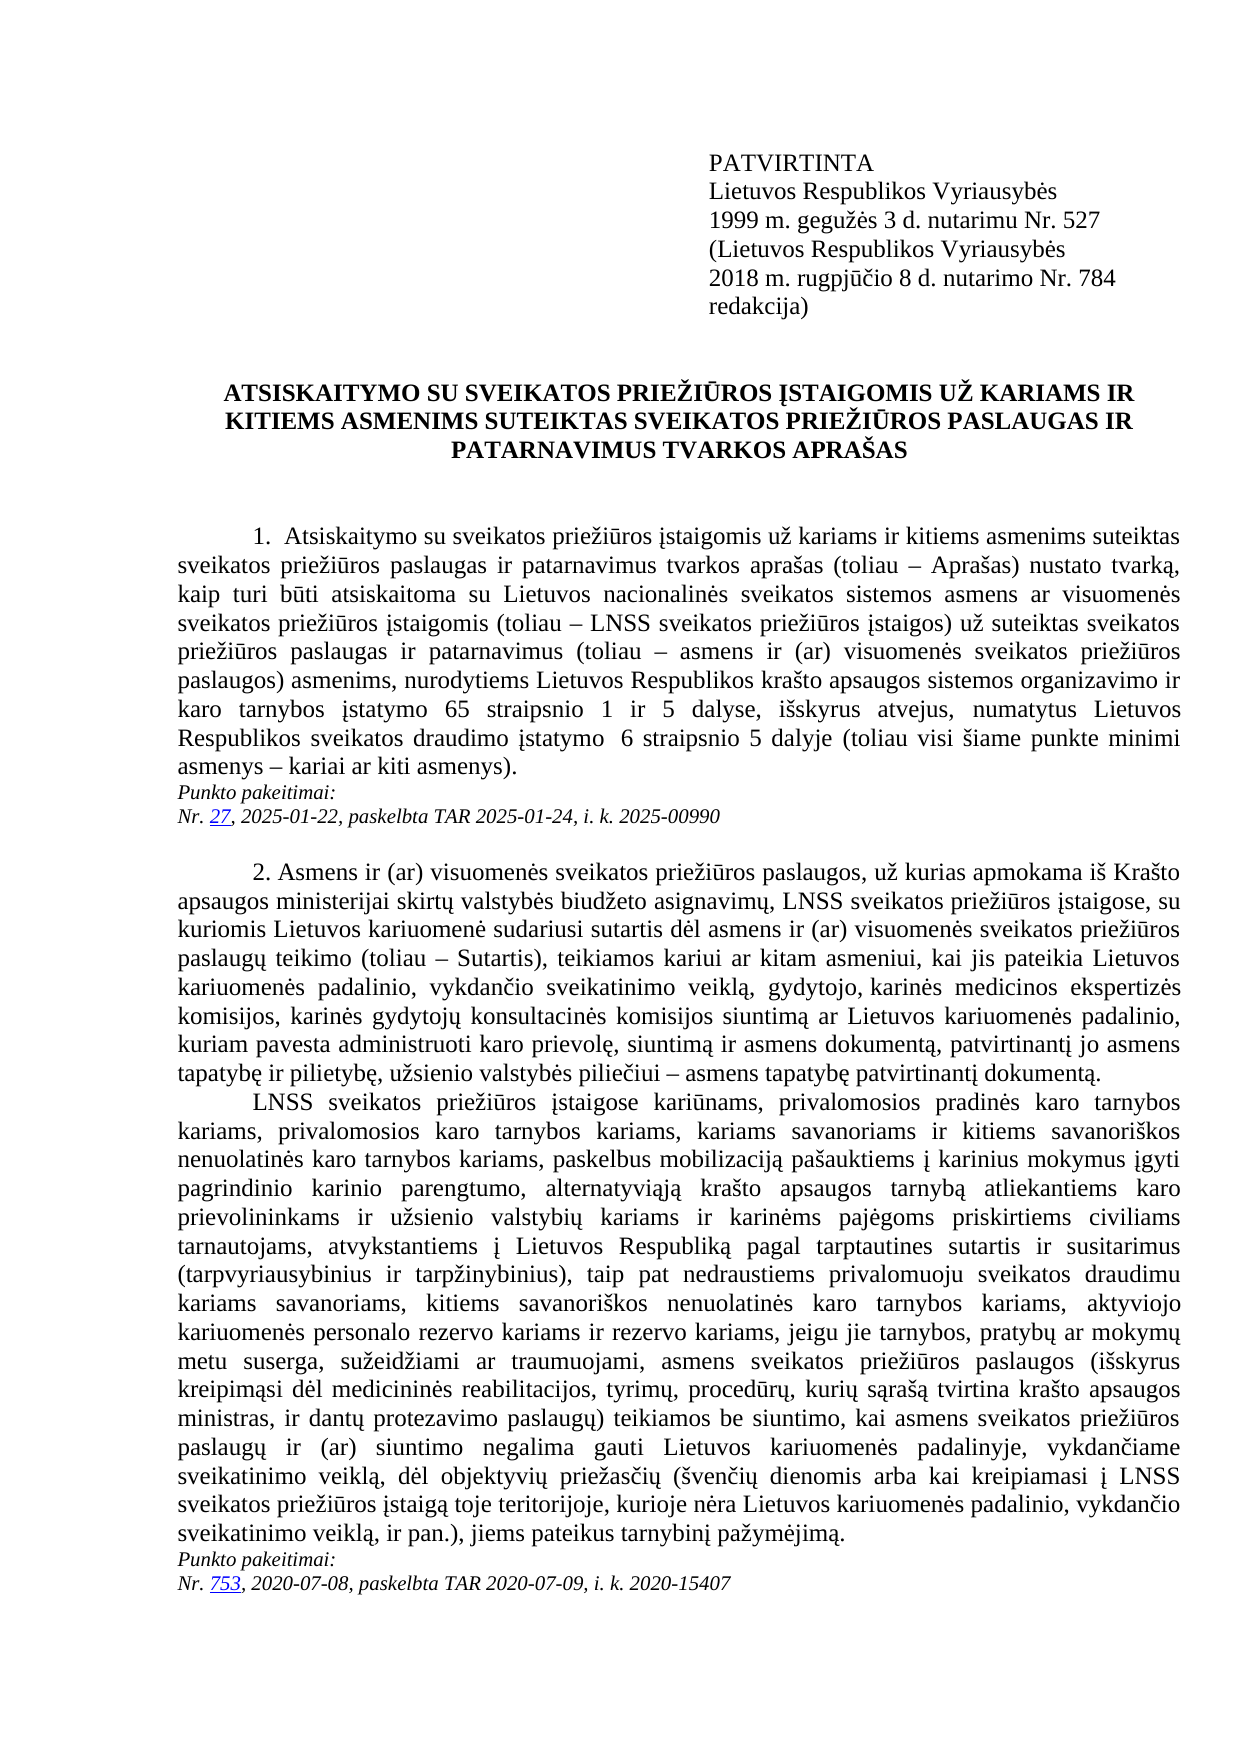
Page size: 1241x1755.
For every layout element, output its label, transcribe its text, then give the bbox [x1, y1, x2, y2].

text Nr. 27, 2025-01-22, paskelbta TAR 2025-01-24, i. k. 2025-00990 [177, 804, 1181, 828]
text redakcija) [177, 291, 1181, 320]
text Lietuvos Respublikos Vyriausybės [177, 176, 1181, 205]
text 1. Atsiskaitymo su sveikatos priežiūros įstaigomis už kariams ir kitiems asmenims suteiktas sveikatos priežiūros paslaugas ir patarnavimus tvarkos aprašas (toliau – Aprašas) nustato tvarką, kaip turi būti atsiskaitoma su Lietuvos nacionalinės sveikatos sistemos asmens ar visuomenės sveikatos priežiūros įstaigomis (toliau – LNSS sveikatos priežiūros įstaigos) už suteiktas sveikatos priežiūros paslaugas ir patarnavimus (toliau – asmens ir (ar) visuomenės sveikatos priežiūros paslaugos) asmenims, nurodytiems Lietuvos Respublikos krašto apsaugos sistemos organizavimo ir karo tarnybos įstatymo 65 straipsnio 1 ir 5 dalyse, išskyrus atvejus, numatytus Lietuvos Respublikos sveikatos draudimo įstatymo 6 straipsnio 5 dalyje (toliau visi šiame punkte minimi asmenys – kariai ar kiti asmenys). [177, 521, 1181, 780]
text (Lietuvos Respublikos Vyriausybės [177, 234, 1181, 263]
text PATVIRTINTA [177, 148, 1181, 176]
text 1999 m. gegužės 3 d. nutarimu Nr. 527 [177, 205, 1181, 234]
text ATSISKAITYMO SU SVEIKATOS PRIEŽIŪROS ĮSTAIGOMIS UŽ KARIAMS IR KITIEMS ASMENIMS SUTEIKTAS SVEIKATOS PRIEŽIŪROS PASLAUGAS IR PATARNAVIMUS TVARKOS APRAŠAS [177, 378, 1181, 464]
text Punkto pakeitimai: [177, 1547, 1181, 1571]
text 2018 m. rugpjūčio 8 d. nutarimo Nr. 784 [177, 263, 1181, 291]
text Punkto pakeitimai: [177, 780, 1181, 804]
text Nr. 753, 2020-07-08, paskelbta TAR 2020-07-09, i. k. 2020-15407 [177, 1571, 1181, 1595]
text 2. Asmens ir (ar) visuomenės sveikatos priežiūros paslaugos, už kurias apmokama iš Krašto apsaugos ministerijai skirtų valstybės biudžeto asignavimų, LNSS sveikatos priežiūros įstaigose, su kuriomis Lietuvos kariuomenė sudariusi sutartis dėl asmens ir (ar) visuomenės sveikatos priežiūros paslaugų teikimo (toliau – Sutartis), teikiamos kariui ar kitam asmeniui, kai jis pateikia Lietuvos kariuomenės padalinio, vykdančio sveikatinimo veiklą, gydytojo, karinės medicinos ekspertizės komisijos, karinės gydytojų konsultacinės komisijos siuntimą ar Lietuvos kariuomenės padalinio, kuriam pavesta administruoti karo prievolę, siuntimą ir asmens dokumentą, patvirtinantį jo asmens tapatybę ir pilietybę, užsienio valstybės piliečiui – asmens tapatybę patvirtinantį dokumentą. [177, 857, 1181, 1087]
text LNSS sveikatos priežiūros įstaigose kariūnams, privalomosios pradinės karo tarnybos kariams, privalomosios karo tarnybos kariams, kariams savanoriams ir kitiems savanoriškos nenuolatinės karo tarnybos kariams, paskelbus mobilizaciją pašauktiems į karinius mokymus įgyti pagrindinio karinio parengtumo, alternatyviąją krašto apsaugos tarnybą atliekantiems karo prievolininkams ir užsienio valstybių kariams ir karinėms pajėgoms priskirtiems civiliams tarnautojams, atvykstantiems į Lietuvos Respubliką pagal tarptautines sutartis ir susitarimus (tarpvyriausybinius ir tarpžinybinius), taip pat nedraustiems privalomuoju sveikatos draudimu kariams savanoriams, kitiems savanoriškos nenuolatinės karo tarnybos kariams, aktyviojo kariuomenės personalo rezervo kariams ir rezervo kariams, jeigu jie tarnybos, pratybų ar mokymų metu suserga, sužeidžiami ar traumuojami, asmens sveikatos priežiūros paslaugos (išskyrus kreipimąsi dėl medicininės reabilitacijos, tyrimų, procedūrų, kurių sąrašą tvirtina krašto apsaugos ministras, ir dantų protezavimo paslaugų) teikiamos be siuntimo, kai asmens sveikatos priežiūros paslaugų ir (ar) siuntimo negalima gauti Lietuvos kariuomenės padalinyje, vykdančiame sveikatinimo veiklą, dėl objektyvių priežasčių (švenčių dienomis arba kai kreipiamasi į LNSS sveikatos priežiūros įstaigą toje teritorijoje, kurioje nėra Lietuvos kariuomenės padalinio, vykdančio sveikatinimo veiklą, ir pan.), jiems pateikus tarnybinį pažymėjimą. [177, 1087, 1181, 1547]
